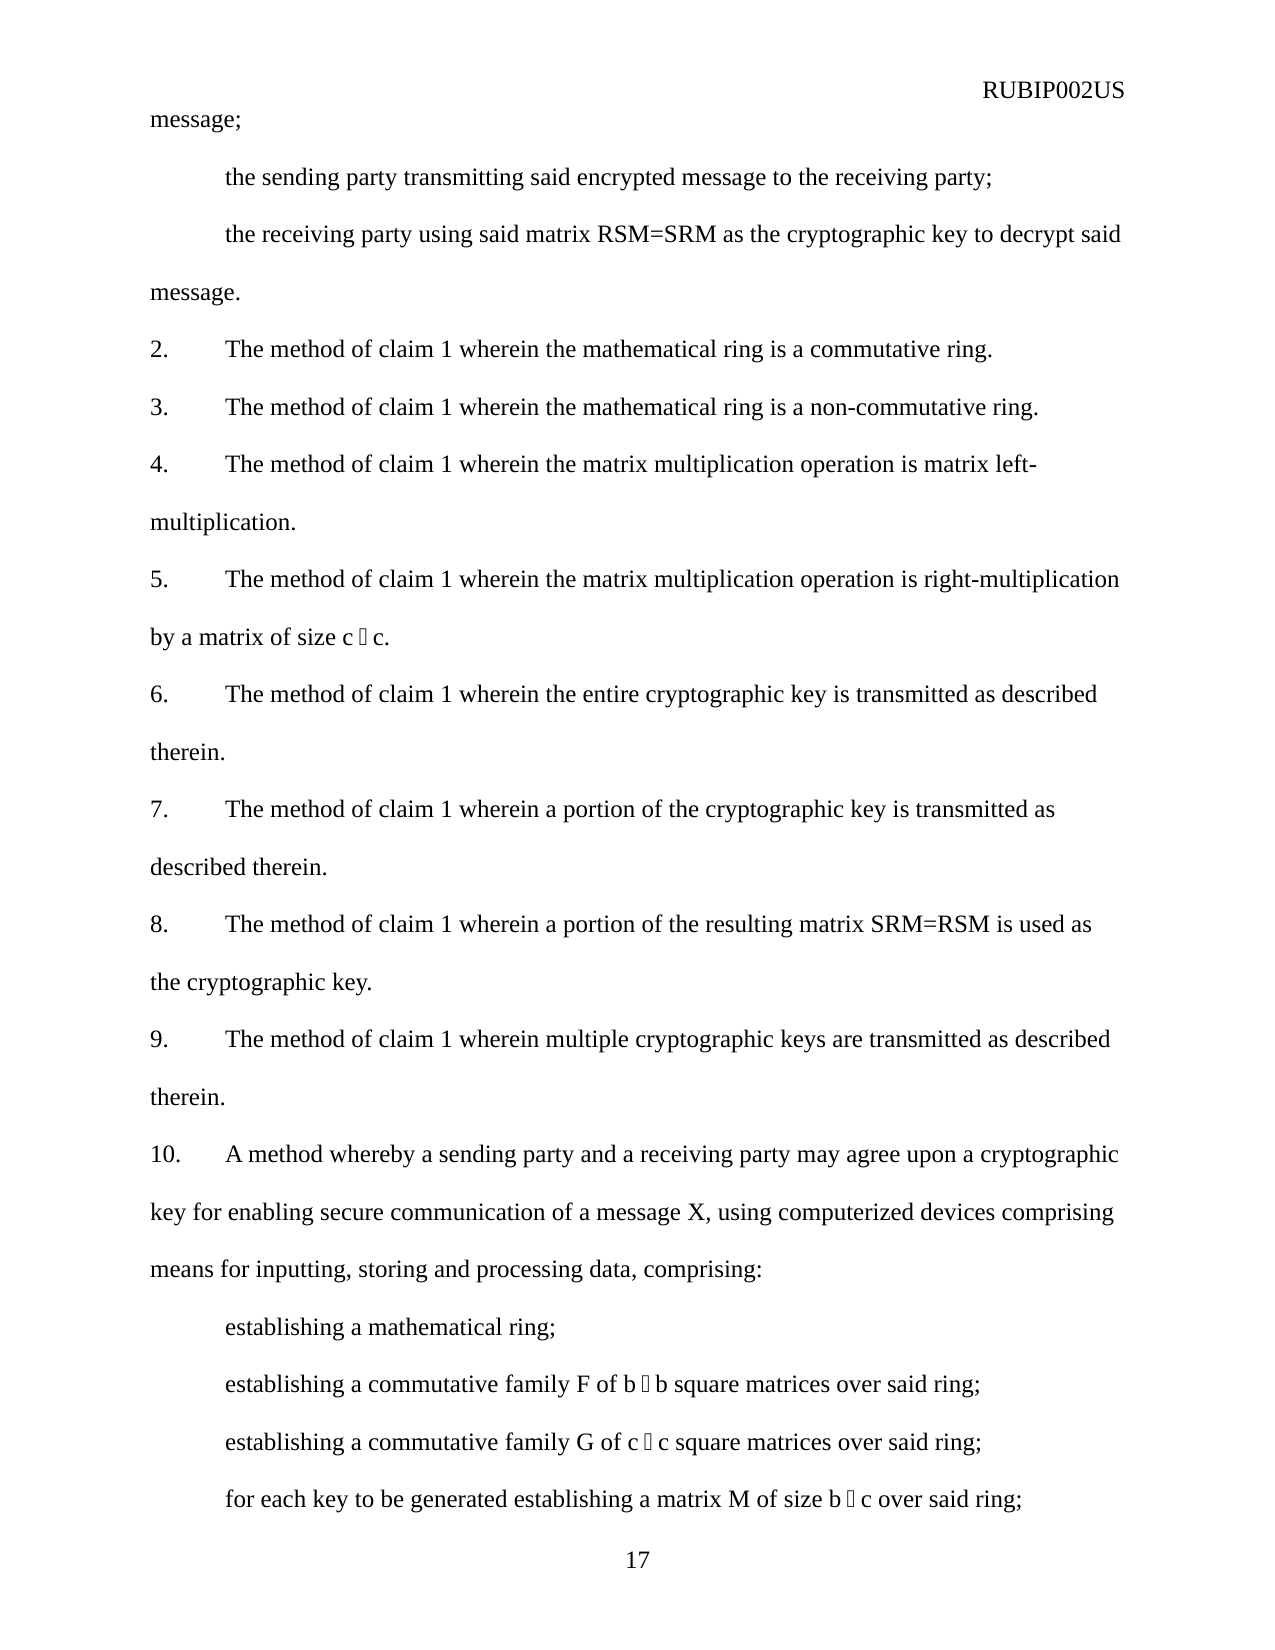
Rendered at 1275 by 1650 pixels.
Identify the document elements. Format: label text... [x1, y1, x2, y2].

text the receiving party using said matrix RSM=SRM as the cryptographic key to decrypt said message. [150, 219, 1125, 306]
text 9. The method of claim 1 wherein multiple cryptographic keys are transmitted as described therein. [150, 1024, 1125, 1111]
text 7. The method of claim 1 wherein a portion of the cryptographic key is transmitted as described therein. [150, 794, 1125, 881]
text 10. A method whereby a sending party and a receiving party may agree upon a cryptographic key for enabling secure communication of a message X, using computerized devices comprising means for inputting, storing and processing data, comprising: [150, 1139, 1125, 1283]
text 3. The method of claim 1 wherein the mathematical ring is a non-commutative ring. [150, 392, 1125, 421]
text 8. The method of claim 1 wherein a portion of the resulting matrix SRM=RSM is used as the cryptographic key. [150, 909, 1125, 996]
text 2. The method of claim 1 wherein the mathematical ring is a commutative ring. [150, 334, 1125, 363]
text establishing a commutative family G of cགc square matrices over said ring; [150, 1427, 1125, 1456]
text message; [150, 104, 1125, 133]
text 6. The method of claim 1 wherein the entire cryptographic key is transmitted as described therein. [150, 679, 1125, 766]
text 4. The method of claim 1 wherein the matrix multiplication operation is matrix left-multiplication. [150, 449, 1125, 536]
text establishing a commutative family F of bགb square matrices over said ring; [150, 1369, 1125, 1398]
text the sending party transmitting said encrypted message to the receiving party; [150, 162, 1125, 191]
text 5. The method of claim 1 wherein the matrix multiplication operation is right-multiplication by a matrix of size cགc. [150, 564, 1125, 651]
text establishing a mathematical ring; [150, 1312, 1125, 1341]
text for each key to be generated establishing a matrix M of size bགc over said ring; [150, 1484, 1125, 1513]
